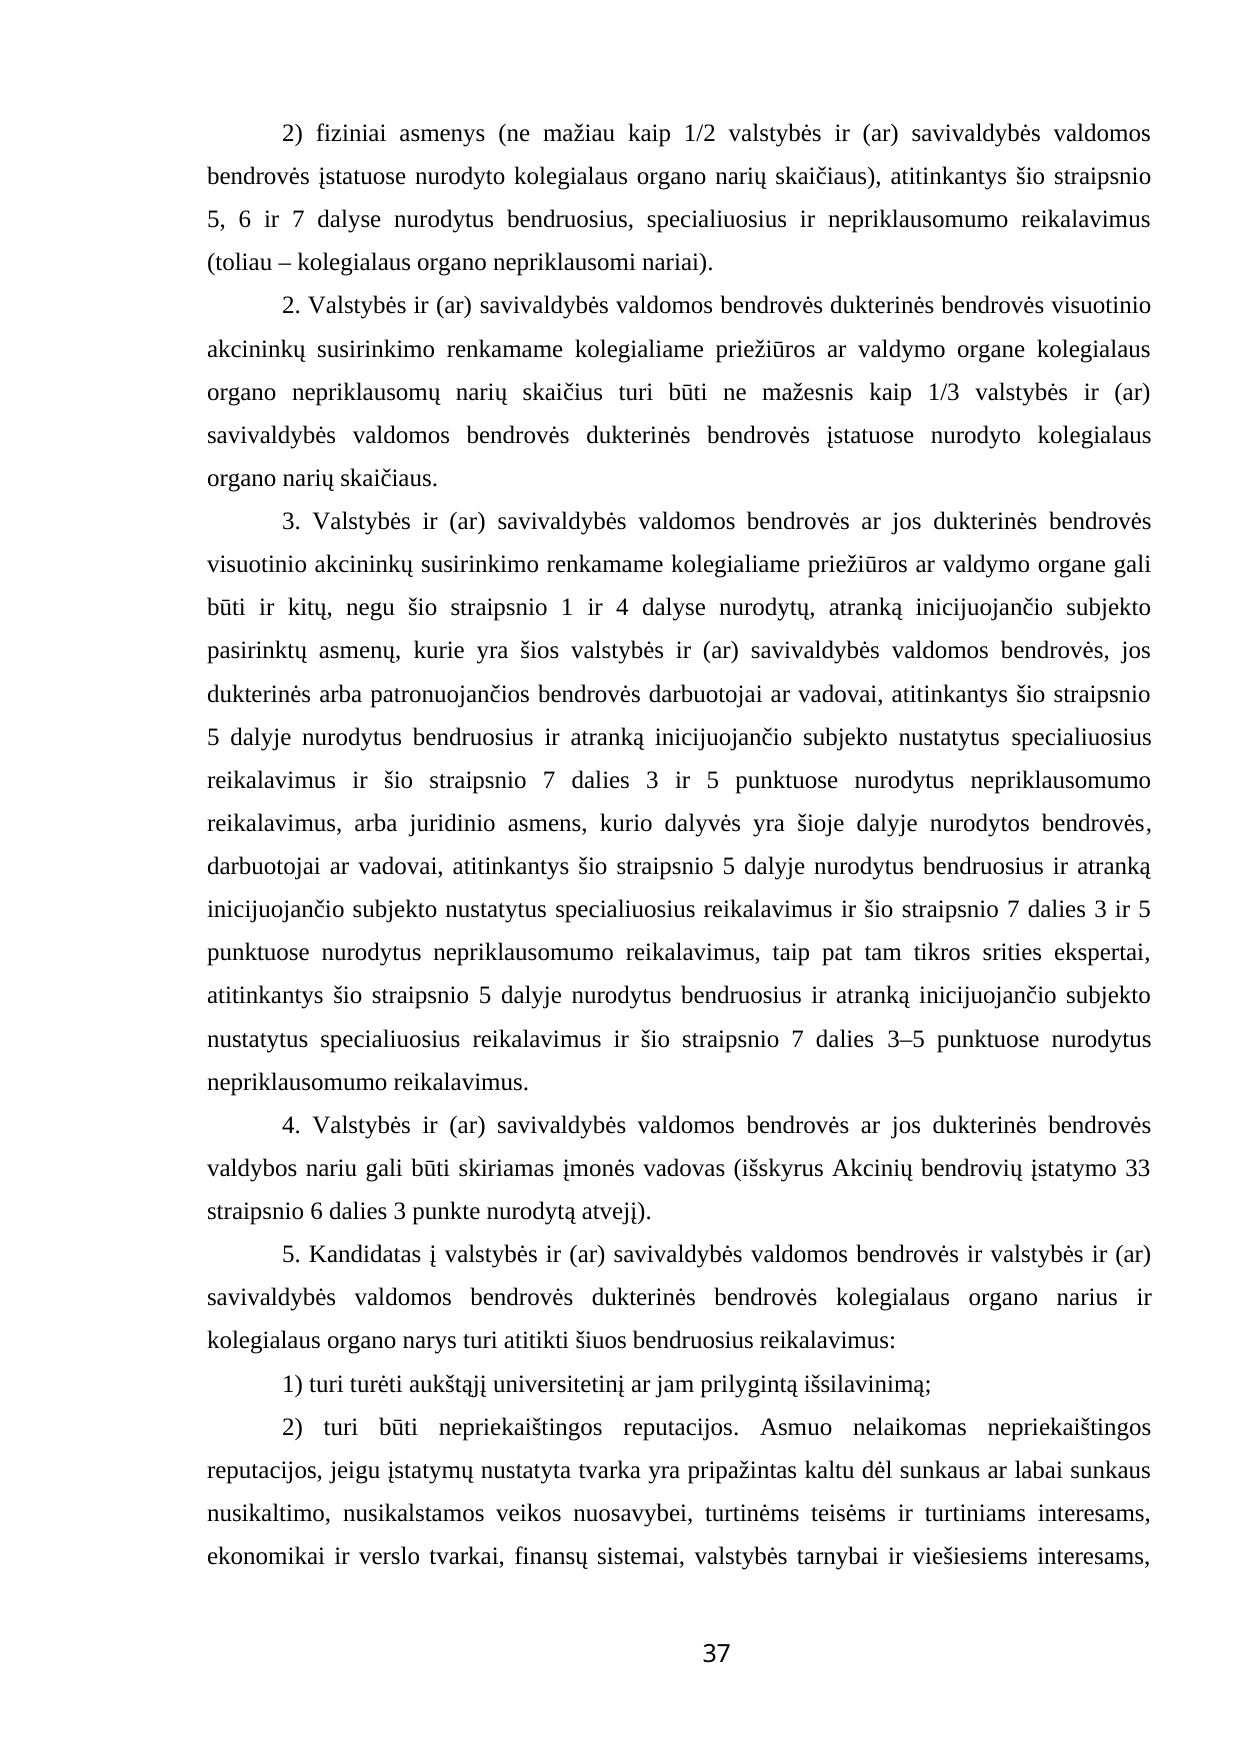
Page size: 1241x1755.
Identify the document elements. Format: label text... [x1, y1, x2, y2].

text 3. Valstybės ir (ar) savivaldybės valdomos bendrovės ar jos dukterinės bendrovės visuotinio akcininkų susirinkimo renkamame kolegialiame priežiūros ar valdymo organe gali būti ir kitų, negu šio straipsnio 1 ir 4 dalyse nurodytų, atranką inicijuojančio subjekto pasirinktų asmenų, kurie yra šios valstybės ir (ar) savivaldybės valdomos bendrovės, jos dukterinės arba patronuojančios bendrovės darbuotojai ar vadovai, atitinkantys šio straipsnio 5 dalyje nurodytus bendruosius ir atranką inicijuojančio subjekto nustatytus specialiuosius reikalavimus ir šio straipsnio 7 dalies 3 ir 5 punktuose nurodytus nepriklausomumo reikalavimus, arba juridinio asmens, kurio dalyvės yra šioje dalyje nurodytos bendrovės, darbuotojai ar vadovai, atitinkantys šio straipsnio 5 dalyje nurodytus bendruosius ir atranką inicijuojančio subjekto nustatytus specialiuosius reikalavimus ir šio straipsnio 7 dalies 3 ir 5 punktuose nurodytus nepriklausomumo reikalavimus, taip pat tam tikros srities ekspertai, atitinkantys šio straipsnio 5 dalyje nurodytus bendruosius ir atranką inicijuojančio subjekto nustatytus specialiuosius reikalavimus ir šio straipsnio 7 dalies 3–5 punktuose nurodytus nepriklausomumo reikalavimus. [207, 506, 1152, 1096]
text 4. Valstybės ir (ar) savivaldybės valdomos bendrovės ar jos dukterinės bendrovės valdybos nariu gali būti skiriamas įmonės vadovas (išskyrus Akcinių bendrovių įstatymo 33 straipsnio 6 dalies 3 punkte nurodytą atvejį). [207, 1110, 1152, 1225]
text 2) turi būti nepriekaištingos reputacijos. Asmuo nelaikomas nepriekaištingos reputacijos, jeigu įstatymų nustatyta tvarka yra pripažintas kaltu dėl sunkaus ar labai sunkaus nusikaltimo, nusikalstamos veikos nuosavybei, turtinėms teisėms ir turtiniams interesams, ekonomikai ir verslo tvarkai, finansų sistemai, valstybės tarnybai ir viešiesiems interesams, [207, 1412, 1152, 1570]
text 2. Valstybės ir (ar) savivaldybės valdomos bendrovės dukterinės bendrovės visuotinio akcininkų susirinkimo renkamame kolegialiame priežiūros ar valdymo organe kolegialaus organo nepriklausomų narių skaičius turi būti ne mažesnis kaip 1/3 valstybės ir (ar) savivaldybės valdomos bendrovės dukterinės bendrovės įstatuose nurodyto kolegialaus organo narių skaičiaus. [207, 291, 1152, 492]
text 1) turi turėti aukštąjį universitetinį ar jam prilygintą išsilavinimą; [207, 1369, 1152, 1397]
text 5. Kandidatas į valstybės ir (ar) savivaldybės valdomos bendrovės ir valstybės ir (ar) savivaldybės valdomos bendrovės dukterinės bendrovės kolegialaus organo narius ir kolegialaus organo narys turi atitikti šiuos bendruosius reikalavimus: [207, 1239, 1152, 1354]
text 2) fiziniai asmenys (ne mažiau kaip 1/2 valstybės ir (ar) savivaldybės valdomos bendrovės įstatuose nurodyto kolegialaus organo narių skaičiaus), atitinkantys šio straipsnio 5, 6 ir 7 dalyse nurodytus bendruosius, specialiuosius ir nepriklausomumo reikalavimus (toliau – kolegialaus organo nepriklausomi nariai). [207, 118, 1152, 276]
